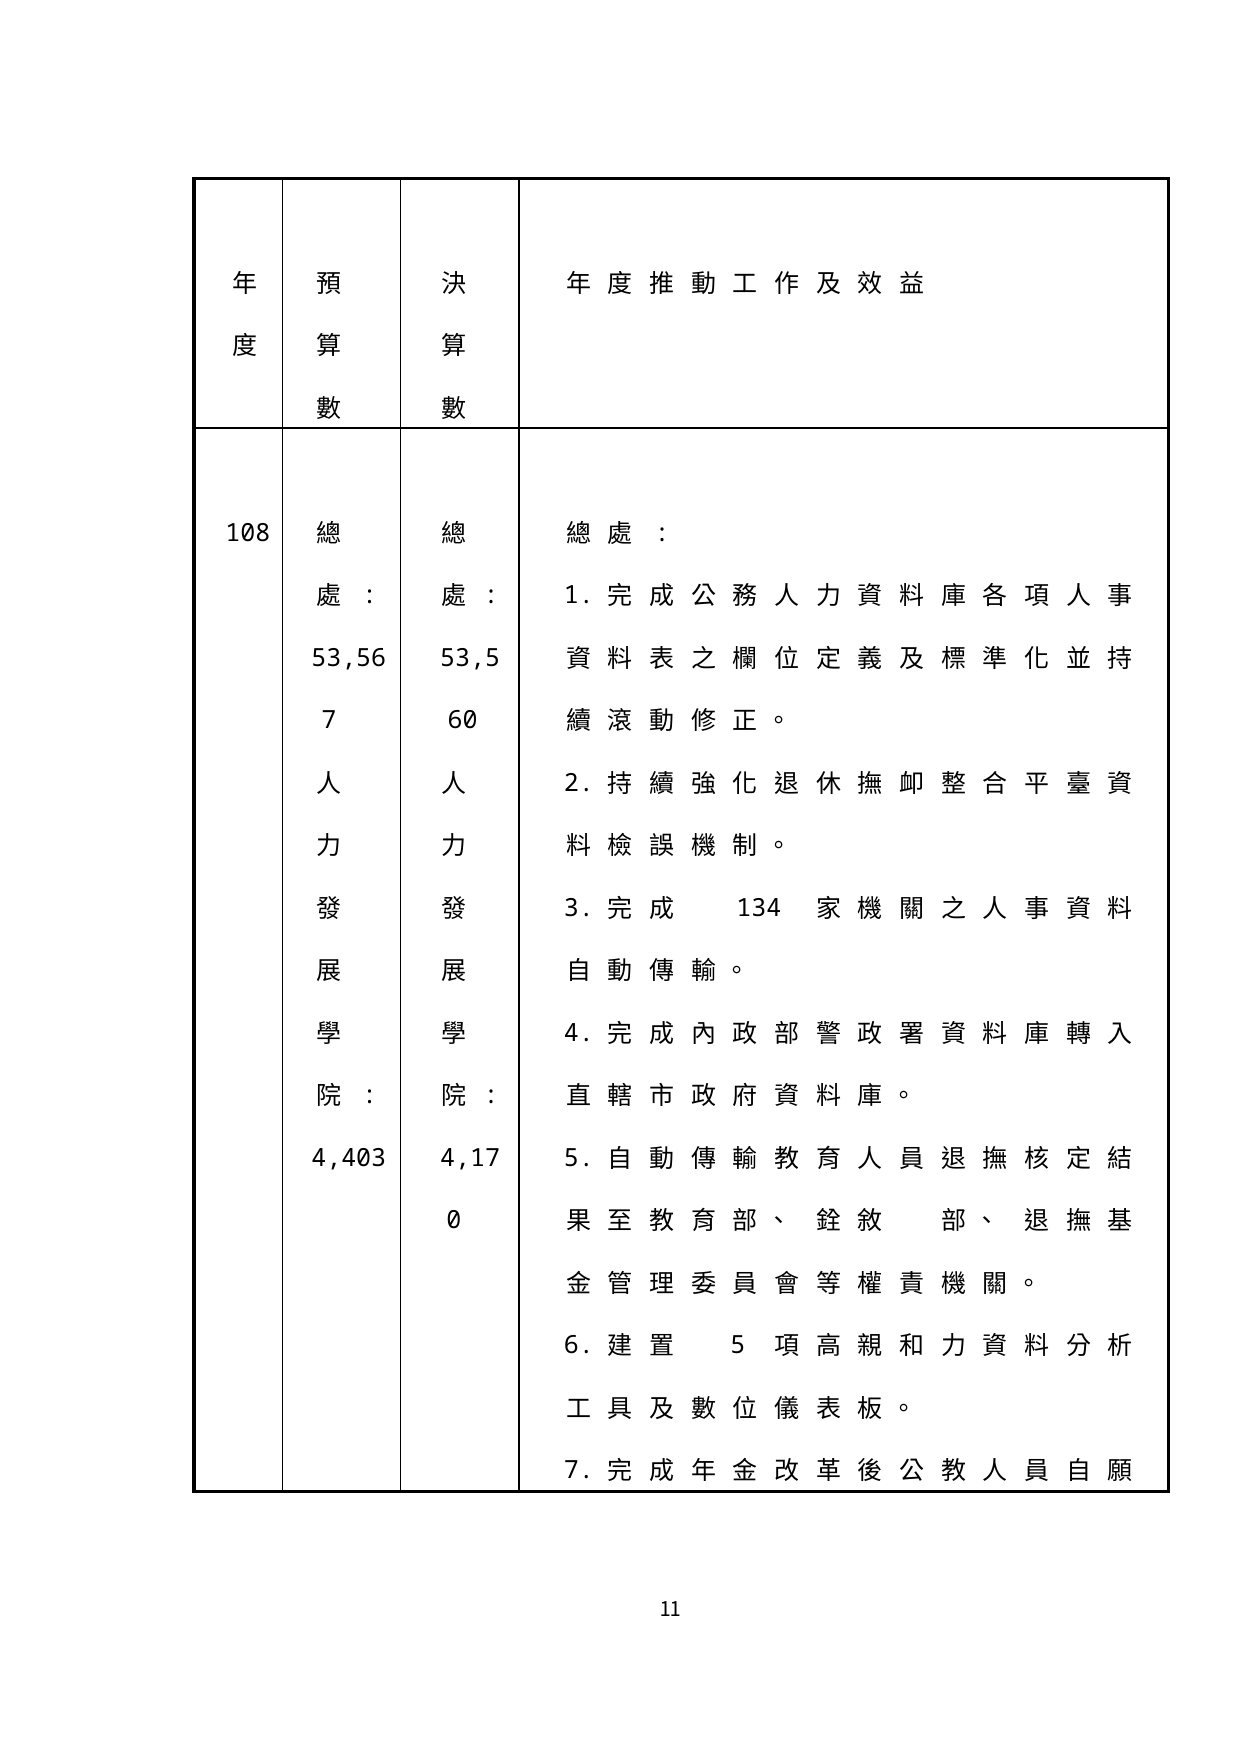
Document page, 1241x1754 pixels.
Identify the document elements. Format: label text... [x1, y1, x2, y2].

table_cell 總處: 53,567 人力發展學院: 4,403 [283, 429, 400, 1490]
table_cell 總處: 53,560 人力發展學院: 4,170 [401, 429, 518, 1490]
table_header 年度 [196, 180, 282, 427]
table_cell 108 [196, 429, 282, 1490]
table_header 預算數 [283, 180, 400, 427]
table_header 年度推動工作及效益 [520, 180, 1167, 427]
table_cell 總處: 1.完成公務人力資料庫各項人事資料表之欄位定義及標準化並持續滾動修正。 2.持續強化退休撫卹整合平臺資料檢誤機制。 3.完成 134 家機關之人事資料自動傳輸。 4.完成內政部警政署資料庫轉入直轄市政府資料庫。 5.自動傳輸教育人員退撫核定結果至教育部、銓敘 部、退撫基金管理委員會等權責機關。 6.建置 5 項高親和力資料分析工具及數位儀表板。 7.完成年金改革後公教人員自願 [520, 429, 1167, 1490]
table_header 決算數 [401, 180, 518, 427]
